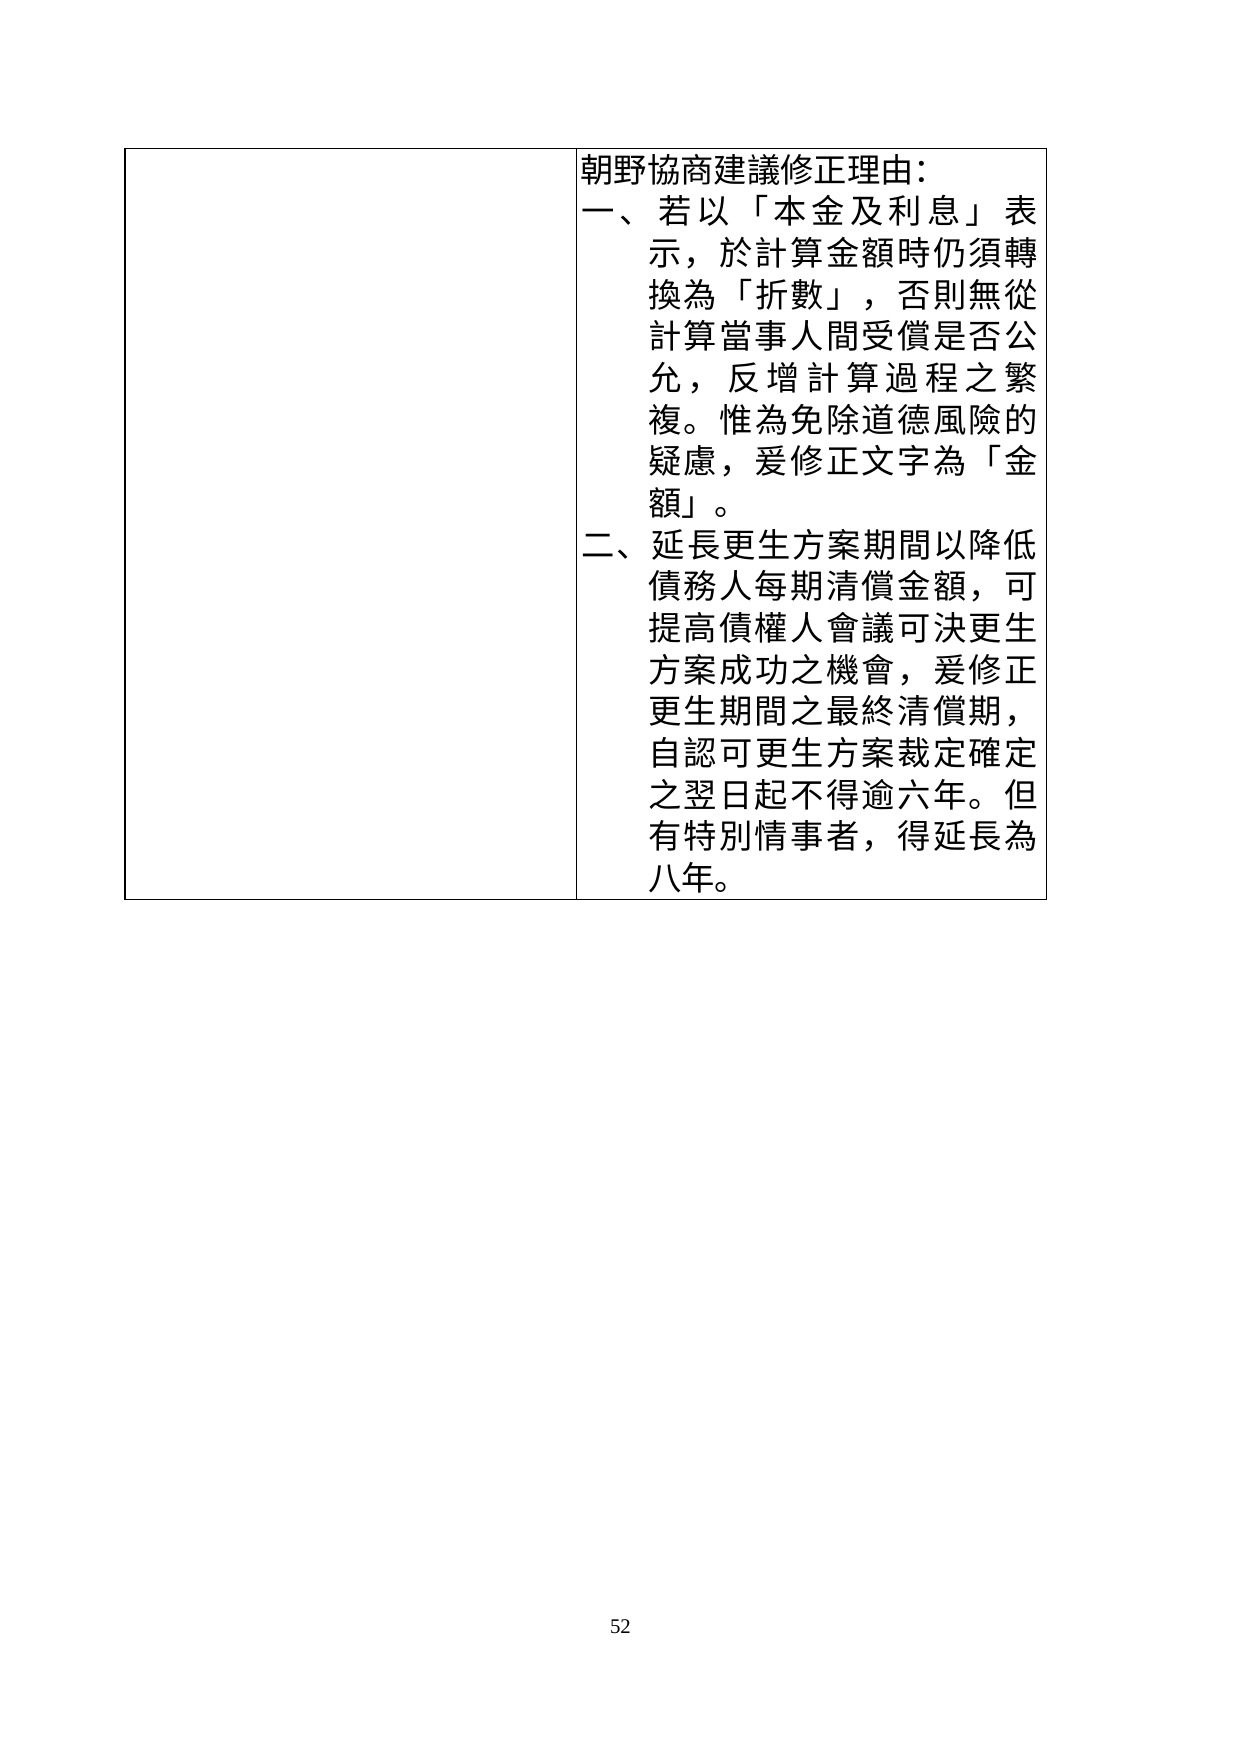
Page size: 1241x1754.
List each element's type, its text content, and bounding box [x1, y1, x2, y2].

table_cell 朝野協商建議修正理由： 一、若以「本金及利息」表示，於計算金額時仍須轉換為「折數」，否則無從計算當事人間受償是否公允，反增計算過程之繁複。惟為免除道德風險的疑慮，爰修正文字為「金額」。 二、延長更生方案期間以降低債務人每期清償金額，可提高債權人會議可決更生方案成功之機會，爰修正更生期間之最終清償期，自認可更生方案裁定確定之翌日起不得逾六年。但有特別情事者，得延長為八年。 [577, 149, 1046, 899]
table_cell [126, 149, 576, 899]
